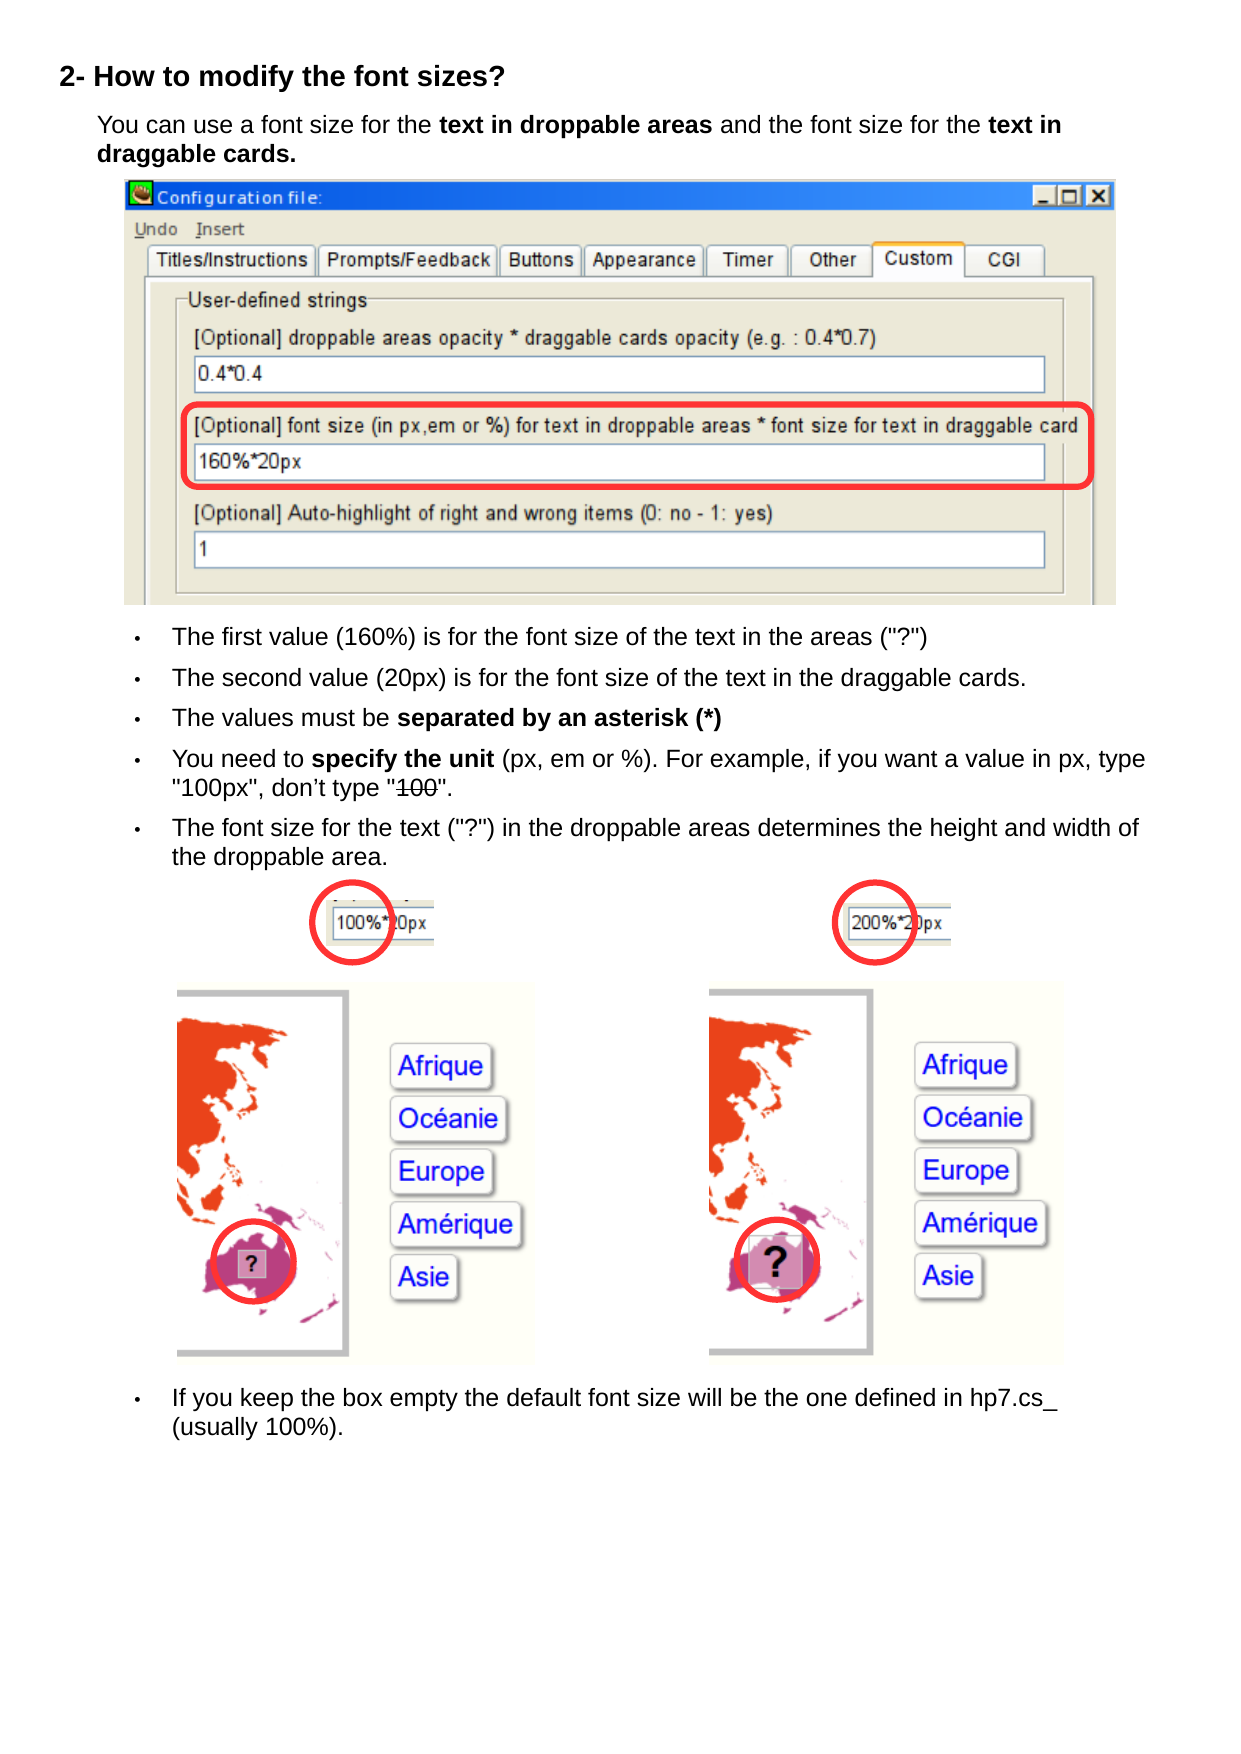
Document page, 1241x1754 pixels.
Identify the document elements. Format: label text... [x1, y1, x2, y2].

list The first value (160%) is for the font size of the text in the areas ("?") [134, 622, 1181, 651]
picture [912, 903, 951, 946]
picture [843, 903, 912, 946]
list The font size for the text ("?") in the droppable areas determines the height and width of the droppable area. [134, 813, 1181, 871]
picture [326, 900, 389, 946]
list You need to specify the unit (px, em or %). For example, if you want a value in px, type "100px", don’t type "100". [134, 744, 1181, 801]
picture [390, 900, 434, 946]
list The second value (20px) is for the font size of the text in the draggable cards. [134, 663, 1181, 692]
list If you keep the box empty the default font size will be the one defined in hp7.cs_ (usually 100%). [134, 1383, 1181, 1440]
picture [709, 981, 1064, 1365]
subtitle 2- How to modify the font sizes? [59, 59, 1181, 93]
list The values must be separated by an asterisk (*) [134, 703, 1181, 732]
picture [124, 179, 1116, 605]
text You can use a font size for the text in droppable areas and the font size for the text in draggable cards. [97, 110, 1181, 168]
picture [177, 982, 535, 1365]
